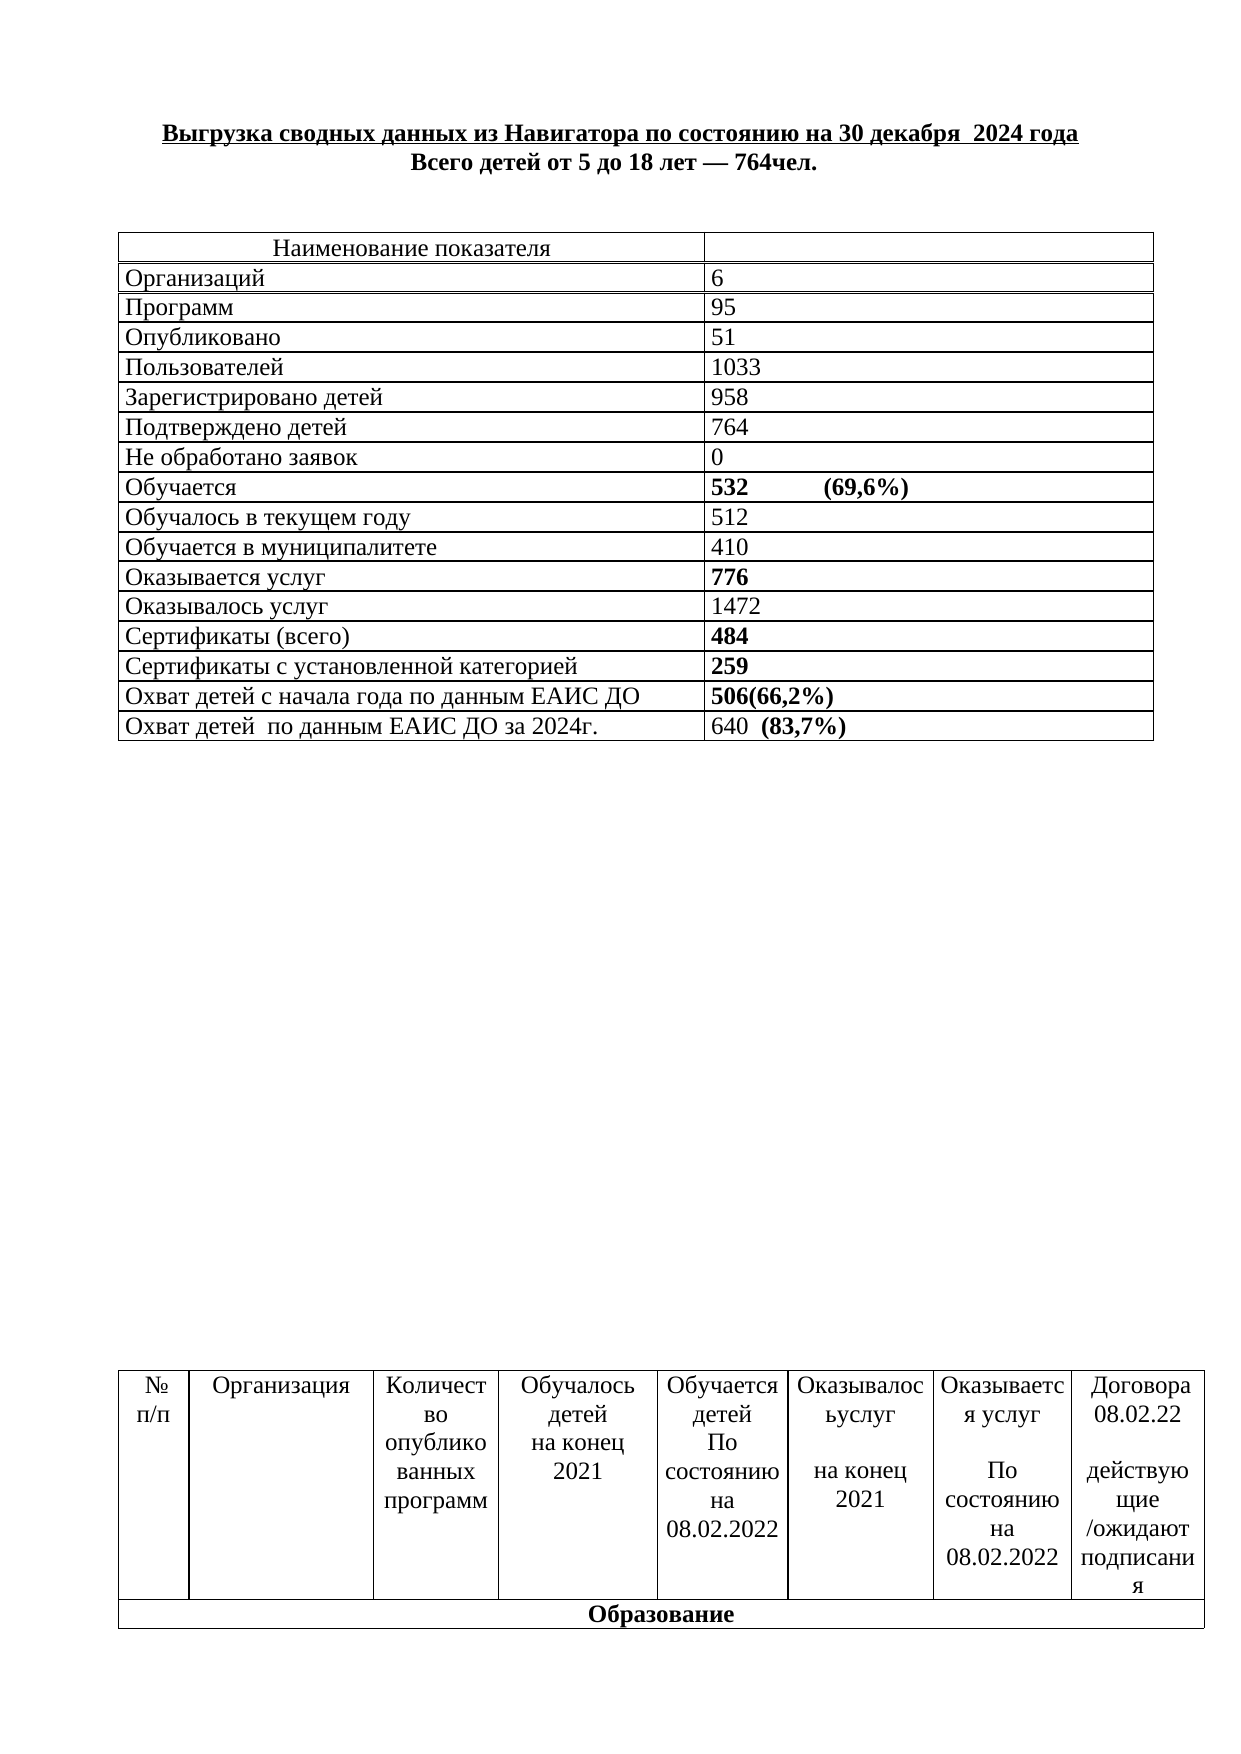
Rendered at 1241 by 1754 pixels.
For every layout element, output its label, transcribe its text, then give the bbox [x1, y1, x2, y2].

table_cell Оказывалось услуг [119, 592, 704, 620]
table_cell Сертификаты (всего) [119, 622, 704, 650]
table_cell 764 [705, 413, 1153, 441]
table_cell 259 [705, 652, 1153, 680]
table_cell Обучалось в текущем году [119, 503, 704, 531]
table_cell 640 (83,7%) [705, 712, 1153, 740]
table_cell Обучается в муниципалитете [119, 533, 704, 560]
table_header Наименование показателя [119, 233, 704, 261]
table_header № п/п [119, 1371, 188, 1599]
table_cell 95 [705, 294, 1153, 321]
table_cell Программ [119, 294, 704, 321]
table_cell Охват детей с начала года по данным ЕАИС ДО [119, 682, 704, 710]
table_header Обучается детей По состоянию на 08.02.2022 [658, 1371, 787, 1599]
table_header Оказывалосьуслуг на конец 2021 [789, 1371, 933, 1599]
table_cell Образование [119, 1600, 1204, 1628]
table_cell Пользователей [119, 353, 704, 381]
table_cell Опубликовано [119, 323, 704, 351]
text Всего детей от 5 до 18 лет — 764чел. [118, 147, 1122, 176]
table_header Договора 08.02.22 действующие /ожидают подписания [1072, 1371, 1204, 1599]
table_header Организация [190, 1371, 373, 1599]
table_cell 410 [705, 533, 1153, 560]
table_cell 958 [705, 383, 1153, 411]
table_header Оказывается услуг По состоянию на 08.02.2022 [934, 1371, 1071, 1599]
table_cell 506(66,2%) [705, 682, 1153, 710]
table_cell 512 [705, 503, 1153, 531]
table_cell Организаций [119, 264, 704, 291]
table_cell Зарегистрировано детей [119, 383, 704, 411]
table_cell 532 (69,6%) [705, 473, 1153, 501]
table_cell Сертификаты с установленной категорией [119, 652, 704, 680]
table_cell Обучается [119, 473, 704, 501]
table_cell 776 [705, 562, 1153, 590]
table_header Количество опубликованных программ [374, 1371, 498, 1599]
table_header [705, 233, 1153, 261]
table_cell 0 [705, 443, 1153, 471]
table_cell Оказывается услуг [119, 562, 704, 590]
table_header Обучалось детей на конец 2021 [499, 1371, 657, 1599]
table_cell 51 [705, 323, 1153, 351]
table_cell 6 [705, 264, 1153, 291]
table_cell 1472 [705, 592, 1153, 620]
table_cell Охват детей по данным ЕАИС ДО за 2024г. [119, 712, 704, 740]
text Выгрузка сводных данных из Навигатора по состоянию на 30 декабря 2024 года [118, 118, 1122, 147]
table_cell 1033 [705, 353, 1153, 381]
table_cell Не обработано заявок [119, 443, 704, 471]
table_cell Подтверждено детей [119, 413, 704, 441]
table_cell 484 [705, 622, 1153, 650]
